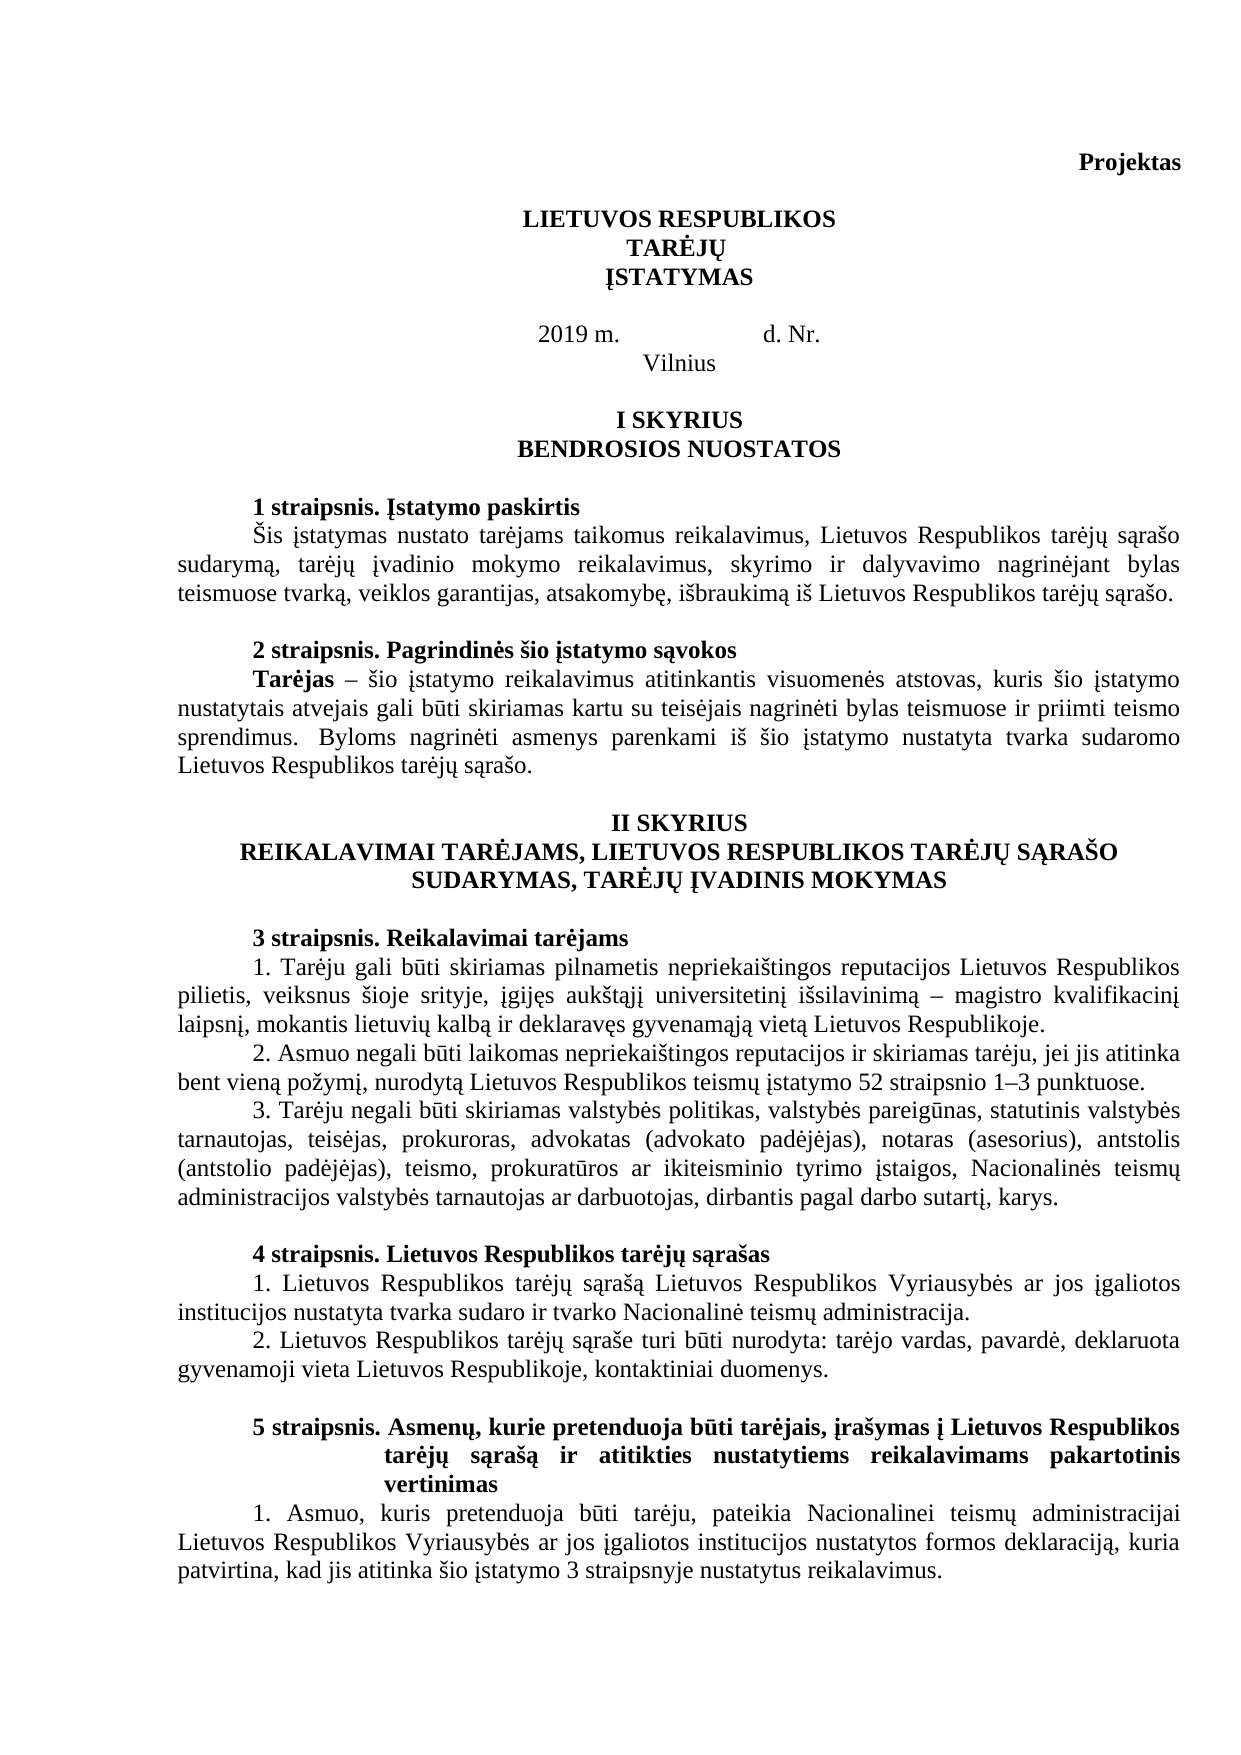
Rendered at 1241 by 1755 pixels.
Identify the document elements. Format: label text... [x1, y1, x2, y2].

text BENDROSIOS NUOSTATOS [177, 434, 1181, 463]
text 2019 m. d. Nr. [177, 319, 1181, 348]
text ĮSTATYMAS [177, 262, 1181, 291]
text Vilnius [177, 348, 1181, 377]
text REIKALAVIMAI TARĖJAMS, LIETUVOS RESPUBLIKOS TARĖJŲ SĄRAŠO SUDARYMAS, TARĖJŲ ĮVADINIS MOKYMAS [177, 837, 1181, 894]
text 2. Lietuvos Respublikos tarėjų sąraše turi būti nurodyta: tarėjo vardas, pavardė, deklaruota gyvenamoji vieta Lietuvos Respublikoje, kontaktiniai duomenys. [177, 1326, 1181, 1383]
text 5 straipsnis. Asmenų, kurie pretenduoja būti tarėjais, įrašymas į Lietuvos Respublikos tarėjų sąrašą ir atitikties nustatytiems reikalavimams pakartotinis vertinimas [252, 1412, 1181, 1498]
text 2 straipsnis. Pagrindinės šio įstatymo sąvokos [177, 636, 1181, 664]
text Projektas [177, 147, 1181, 176]
text Šis įstatymas nustato tarėjams taikomus reikalavimus, Lietuvos Respublikos tarėjų sąrašo sudarymą, tarėjų įvadinio mokymo reikalavimus, skyrimo ir dalyvavimo nagrinėjant bylas teismuose tvarką, veiklos garantijas, atsakomybę, išbraukimą iš Lietuvos Respublikos tarėjų sąrašo. [177, 521, 1181, 607]
text 1. Tarėju gali būti skiriamas pilnametis nepriekaištingos reputacijos Lietuvos Respublikos pilietis, veiksnus šioje srityje, įgijęs aukštąjį universitetinį išsilavinimą – magistro kvalifikacinį laipsnį, mokantis lietuvių kalbą ir deklaravęs gyvenamąją vietą Lietuvos Respublikoje. [177, 952, 1181, 1038]
text 1 straipsnis. Įstatymo paskirtis [177, 492, 1181, 521]
text 3 straipsnis. Reikalavimai tarėjams [177, 923, 1181, 952]
text 3. Tarėju negali būti skiriamas valstybės politikas, valstybės pareigūnas, statutinis valstybės tarnautojas, teisėjas, prokuroras, advokatas (advokato padėjėjas), notaras (asesorius), antstolis (antstolio padėjėjas), teismo, prokuratūros ar ikiteisminio tyrimo įstaigos, Nacionalinės teismų administracijos valstybės tarnautojas ar darbuotojas, dirbantis pagal darbo sutartį, karys. [177, 1096, 1181, 1211]
text LIETUVOS RESPUBLIKOS [177, 204, 1181, 233]
text 2. Asmuo negali būti laikomas nepriekaištingos reputacijos ir skiriamas tarėju, jei jis atitinka bent vieną požymį, nurodytą Lietuvos Respublikos teismų įstatymo 52 straipsnio 1–3 punktuose. [177, 1038, 1181, 1096]
text 4 straipsnis. Lietuvos Respublikos tarėjų sąrašas [177, 1239, 1181, 1268]
text TARĖJŲ [177, 233, 1181, 262]
text 1. Lietuvos Respublikos tarėjų sąrašą Lietuvos Respublikos Vyriausybės ar jos įgaliotos institucijos nustatyta tvarka sudaro ir tvarko Nacionalinė teismų administracija. [177, 1268, 1181, 1326]
text II SKYRIUS [177, 808, 1181, 837]
text Tarėjas – šio įstatymo reikalavimus atitinkantis visuomenės atstovas, kuris šio įstatymo nustatytais atvejais gali būti skiriamas kartu su teisėjais nagrinėti bylas teismuose ir priimti teismo sprendimus. Byloms nagrinėti asmenys parenkami iš šio įstatymo nustatyta tvarka sudaromo Lietuvos Respublikos tarėjų sąrašo. [177, 664, 1181, 779]
text I SKYRIUS [177, 406, 1181, 434]
text 1. Asmuo, kuris pretenduoja būti tarėju, pateikia Nacionalinei teismų administracijai Lietuvos Respublikos Vyriausybės ar jos įgaliotos institucijos nustatytos formos deklaraciją, kuria patvirtina, kad jis atitinka šio įstatymo 3 straipsnyje nustatytus reikalavimus. [177, 1498, 1181, 1584]
